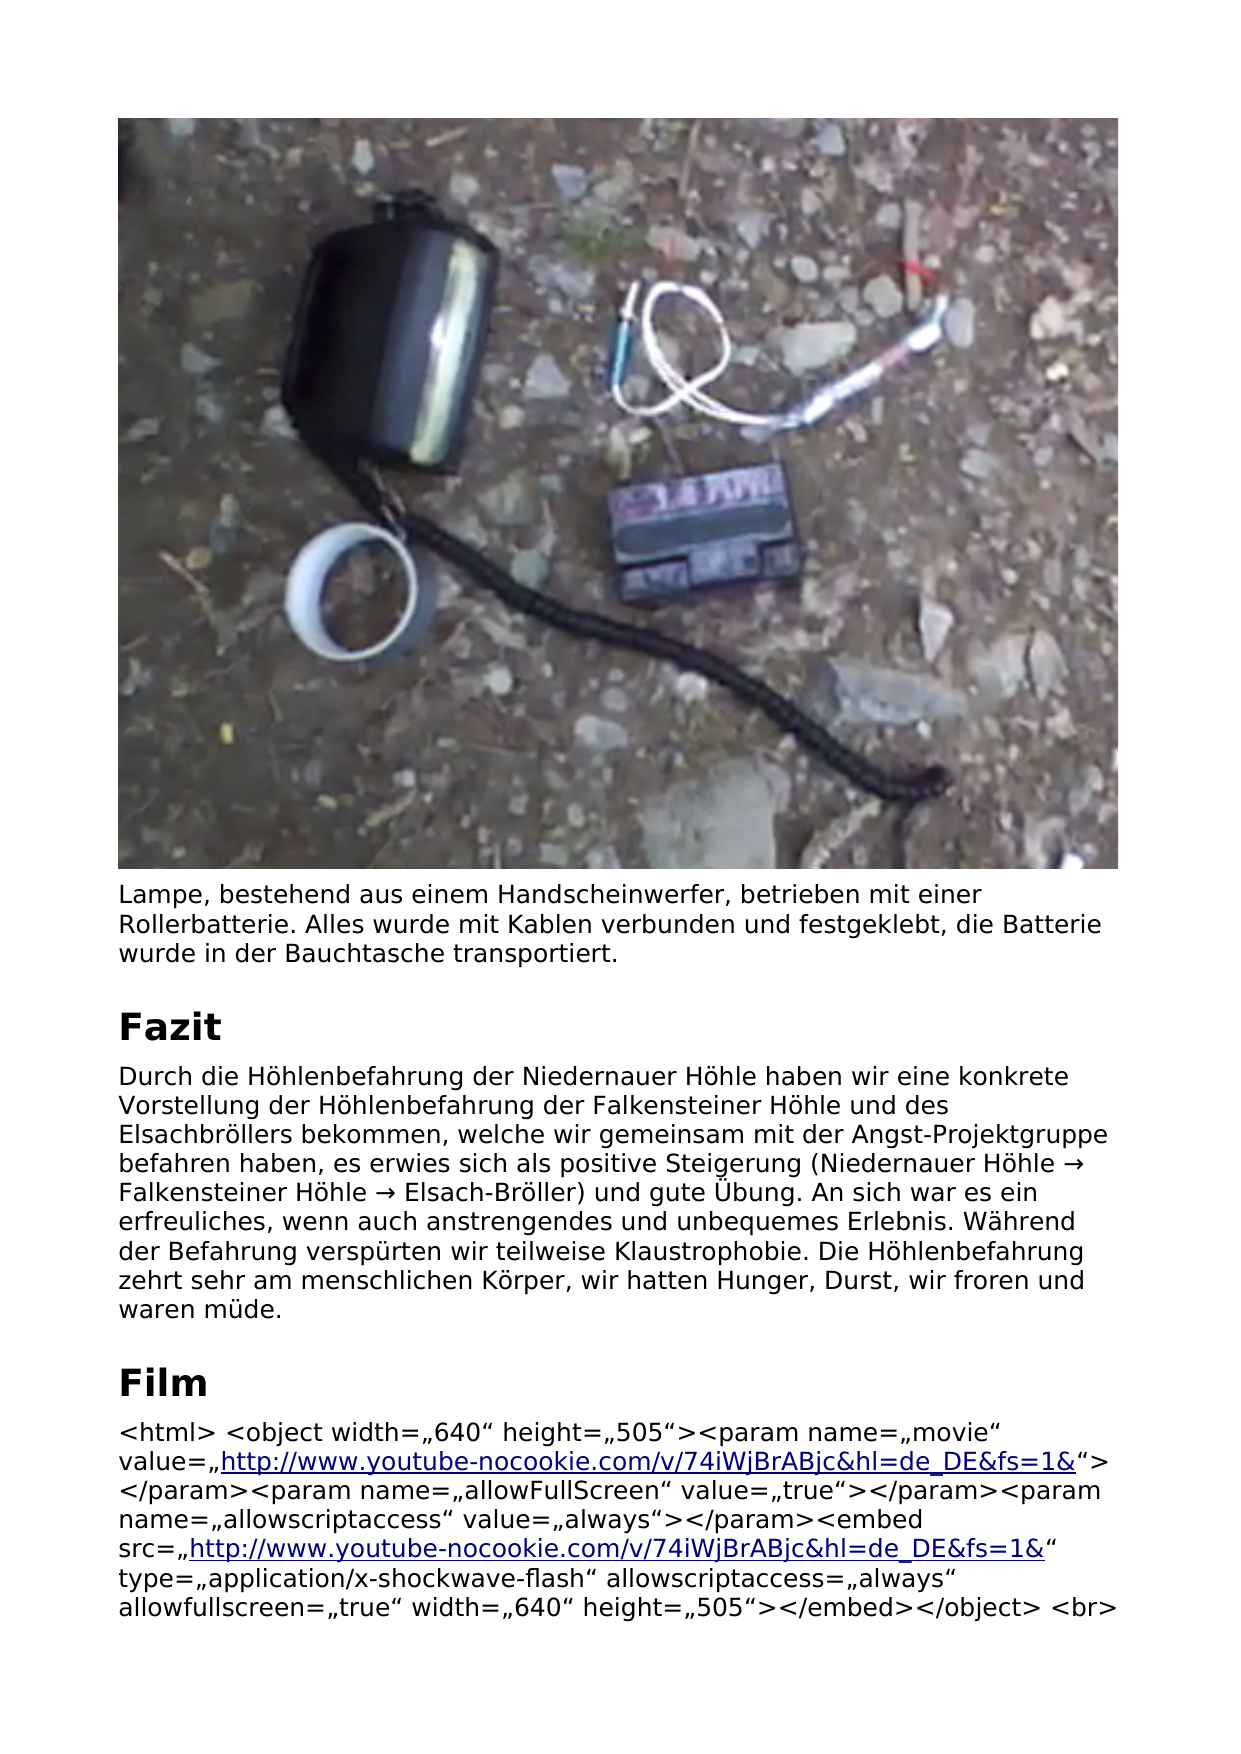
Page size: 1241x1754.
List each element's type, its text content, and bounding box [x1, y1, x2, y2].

text Durch die Höhlenbefahrung der Niedernauer Höhle haben wir eine konkrete Vorstellung der Höhlenbefahrung der Falkensteiner Höhle und des Elsachbröllers bekommen, welche wir gemeinsam mit der Angst-Projektgruppe befahren haben, es erwies sich als positive Steigerung (Niedernauer Höhle → Falkensteiner Höhle → Elsach-Bröller) und gute Übung. An sich war es ein erfreuliches, wenn auch anstrengendes und unbequemes Erlebnis. Während der Befahrung verspürten wir teilweise Klaustrophobie. Die Höhlenbefahrung zehrt sehr am menschlichen Körper, wir hatten Hunger, Durst, wir froren und waren müde. [118, 1062, 1122, 1324]
subtitle Film [118, 1362, 1122, 1405]
subtitle Fazit [118, 1006, 1122, 1049]
text Lampe, bestehend aus einem Handscheinwerfer, betrieben mit einer Rollerbatterie. Alles wurde mit Kablen verbunden und festgeklebt, die Batterie wurde in der Bauchtasche transportiert. [118, 881, 1122, 968]
picture [118, 118, 1119, 869]
text <html> <object width=„640“ height=„505“><param name=„movie“ value=„http://www.youtube-nocookie.com/v/74iWjBrABjc&hl=de_DE&fs=1&“></param><param name=„allowFullScreen“ value=„true“></param><param name=„allowscriptaccess“ value=„always“></param><embed src=„http://www.youtube-nocookie.com/v/74iWjBrABjc&hl=de_DE&fs=1&“ type=„application/x-shockwave-flash“ allowscriptaccess=„always“ allowfullscreen=„true“ width=„640“ height=„505“></embed></object> <br> [118, 1418, 1122, 1622]
